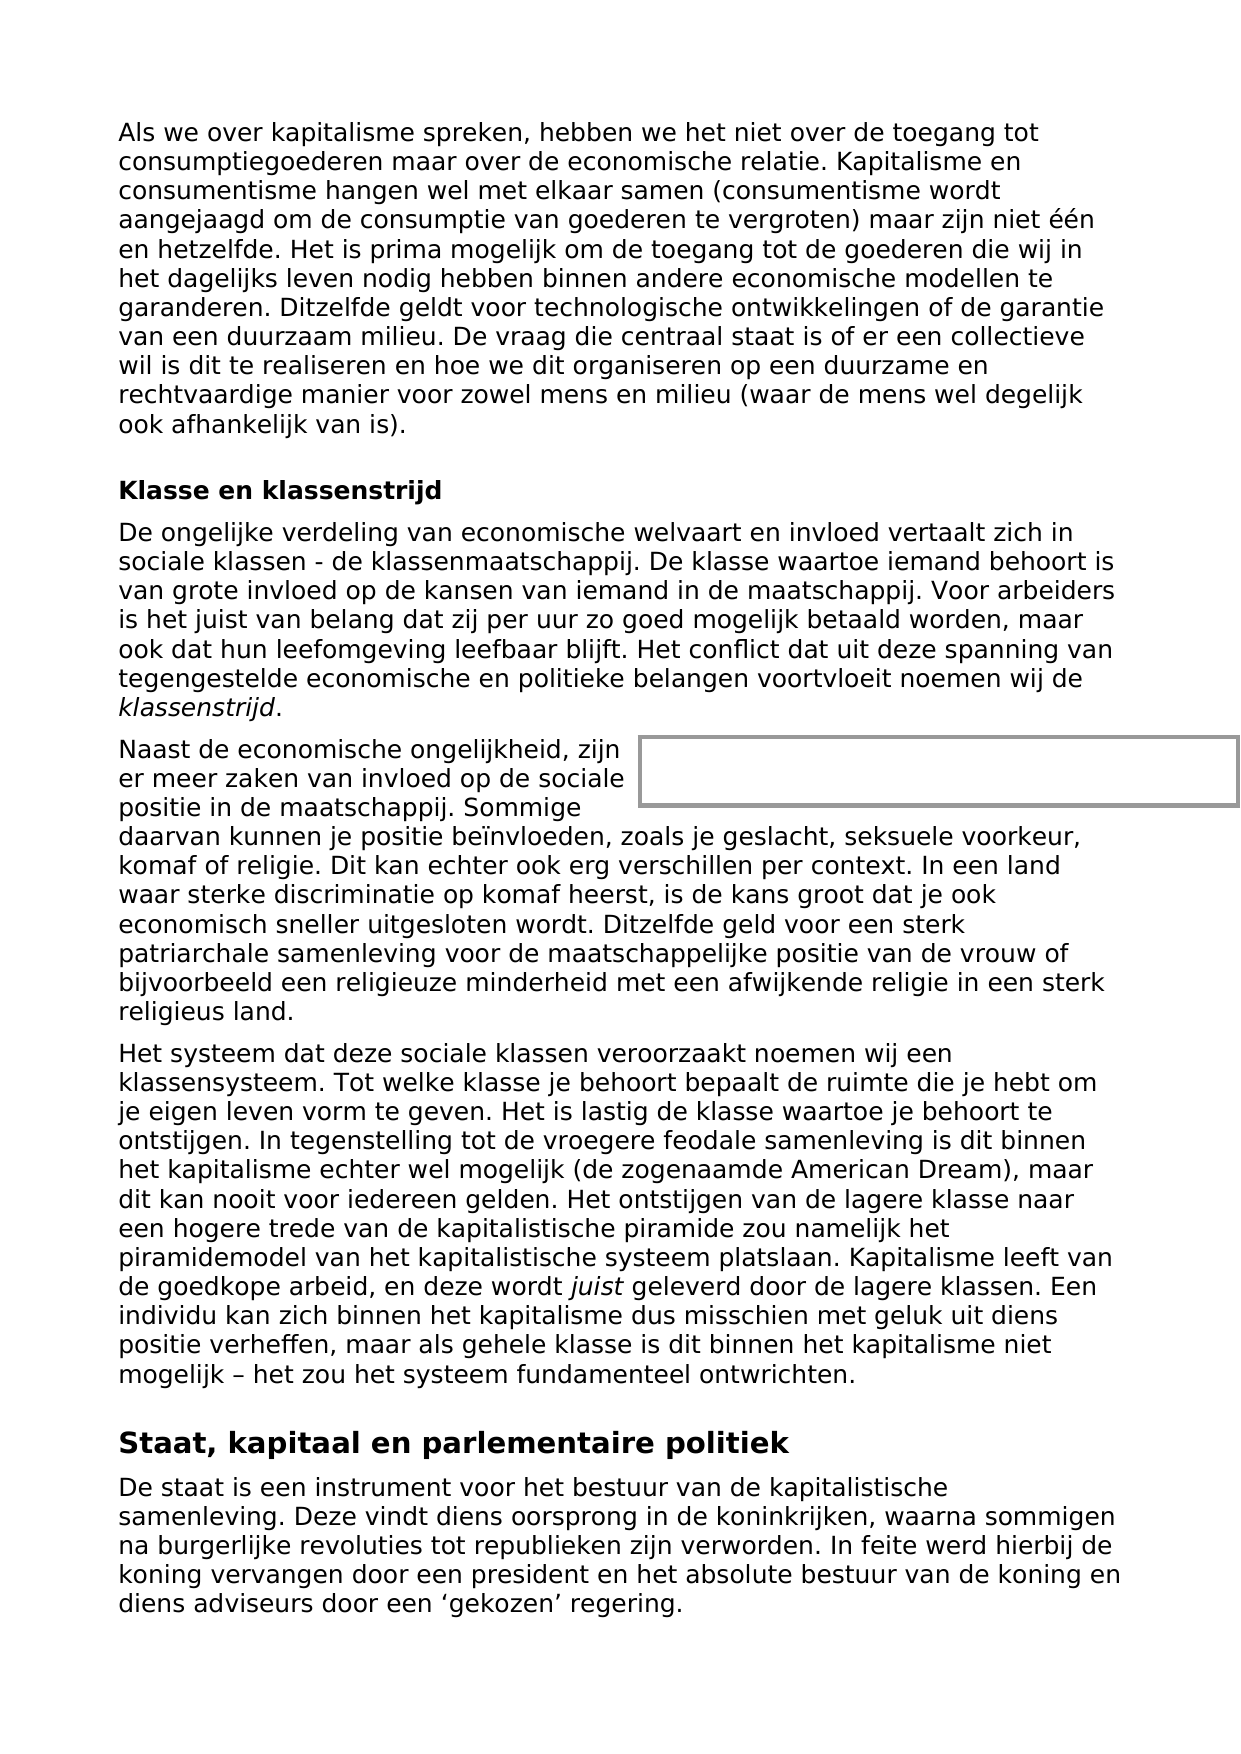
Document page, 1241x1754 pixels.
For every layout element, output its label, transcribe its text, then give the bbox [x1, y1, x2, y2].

text Als we over kapitalisme spreken, hebben we het niet over de toegang tot consumptiegoederen maar over de economische relatie. Kapitalisme en consumentisme hangen wel met elkaar samen (consumentisme wordt aangejaagd om de consumptie van goederen te vergroten) maar zijn niet één en hetzelfde. Het is prima mogelijk om de toegang tot de goederen die wij in het dagelijks leven nodig hebben binnen andere economische modellen te garanderen. Ditzelfde geldt voor technologische ontwikkelingen of de garantie van een duurzaam milieu. De vraag die centraal staat is of er een collectieve wil is dit te realiseren en hoe we dit organiseren op een duurzame en rechtvaardige manier voor zowel mens en milieu (waar de mens wel degelijk ook afhankelijk van is). [118, 118, 1122, 439]
subtitle Klasse en klassenstrijd [118, 476, 1122, 506]
text Naast de economische ongelijkheid, zijn er meer zaken van invloed op de sociale positie in de maatschappij. Sommige daarvan kunnen je positie beïnvloeden, zoals je geslacht, seksuele voorkeur, komaf of religie. Dit kan echter ook erg verschillen per context. In een land waar sterke discriminatie op komaf heerst, is de kans groot dat je ook economisch sneller uitgesloten wordt. Ditzelfde geld voor een sterk patriarchale samenleving voor de maatschappelijke positie van de vrouw of bijvoorbeeld een religieuze minderheid met een afwijkende religie in een sterk religieus land. [118, 735, 1122, 1026]
text De ongelijke verdeling van economische welvaart en invloed vertaalt zich in sociale klassen - de klassenmaatschappij. De klasse waartoe iemand behoort is van grote invloed op de kansen van iemand in de maatschappij. Voor arbeiders is het juist van belang dat zij per uur zo goed mogelijk betaald worden, maar ook dat hun leefomgeving leefbaar blijft. Het conflict dat uit deze spanning van tegengestelde economische en politieke belangen voortvloeit noemen wij de klassenstrijd. [118, 518, 1122, 722]
text De staat is een instrument voor het bestuur van de kapitalistische samenleving. Deze vindt diens oorsprong in de koninkrijken, waarna sommigen na burgerlijke revoluties tot republieken zijn verworden. In feite werd hierbij de koning vervangen door een president en het absolute bestuur van de koning en diens adviseurs door een ‘gekozen’ regering. [118, 1473, 1122, 1619]
subtitle Staat, kapitaal en parlementaire politiek [118, 1426, 1122, 1460]
table_header [642, 739, 1227, 803]
text Het systeem dat deze sociale klassen veroorzaakt noemen wij een klassensysteem. Tot welke klasse je behoort bepaalt de ruimte die je hebt om je eigen leven vorm te geven. Het is lastig de klasse waartoe je behoort te ontstijgen. In tegenstelling tot de vroegere feodale samenleving is dit binnen het kapitalisme echter wel mogelijk (de zogenaamde American Dream), maar dit kan nooit voor iedereen gelden. Het ontstijgen van de lagere klasse naar een hogere trede van de kapitalistische piramide zou namelijk het piramidemodel van het kapitalistische systeem platslaan. Kapitalisme leeft van de goedkope arbeid, en deze wordt juist geleverd door de lagere klassen. Een individu kan zich binnen het kapitalisme dus misschien met geluk uit diens positie verheffen, maar als gehele klasse is dit binnen het kapitalisme niet mogelijk – het zou het systeem fundamenteel ontwrichten. [118, 1039, 1122, 1389]
